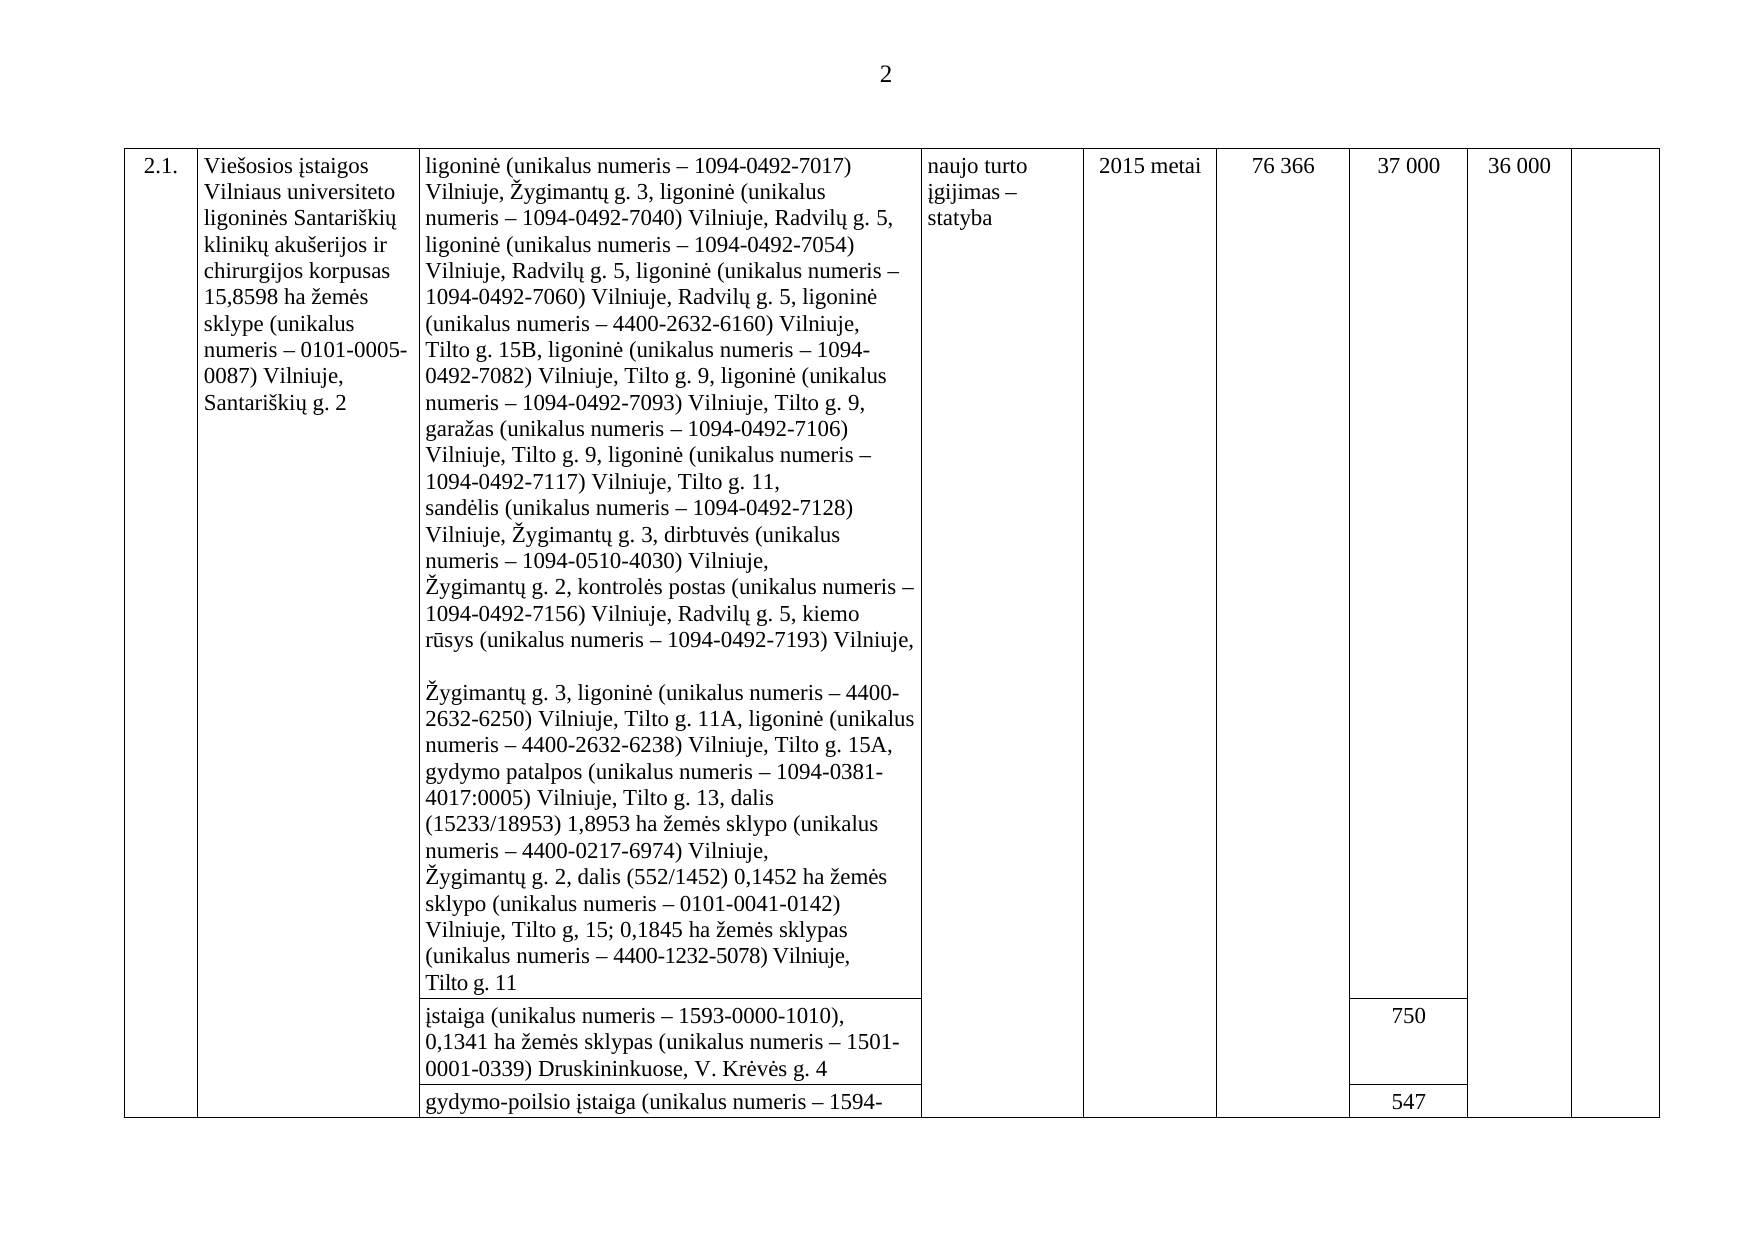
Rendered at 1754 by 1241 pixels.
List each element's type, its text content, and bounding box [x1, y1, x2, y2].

table_cell 547 [1350, 1085, 1467, 1117]
table_cell [1572, 149, 1659, 1117]
table_cell įstaiga (unikalus numeris – 1593-0000-1010), 0,1341 ha žemės sklypas (unikalus numeris – 1501-0001-0339) Druskininkuose, V. Krėvės g. 4 [420, 999, 921, 1084]
table_cell 2015 metai [1084, 149, 1216, 1117]
table_cell 37 000 [1350, 149, 1467, 998]
table_cell gydymo-poilsio įstaiga (unikalus numeris – 1594- [420, 1085, 921, 1117]
table_cell 2.1. [125, 149, 197, 1117]
table_cell ligoninė (unikalus numeris – 1094-0492-7017) Vilniuje, Žygimantų g. 3, ligoninė (unikalus numeris – 1094-0492-7040) Vilniuje, Radvilų g. 5, ligoninė (unikalus numeris – 1094-0492-7054) Vilniuje, Radvilų g. 5, ligoninė (unikalus numeris – 1094-0492-7060) Vilniuje, Radvilų g. 5, ligoninė (unikalus numeris – 4400-2632-6160) Vilniuje, Tilto g. 15B, ligoninė (unikalus numeris – 1094-0492-7082) Vilniuje, Tilto g. 9, ligoninė (unikalus numeris – 1094-0492-7093) Vilniuje, Tilto g. 9, garažas (unikalus numeris – 1094-0492-7106) Vilniuje, Tilto g. 9, ligoninė (unikalus numeris – 1094-0492-7117) Vilniuje, Tilto g. 11, sandėlis (unikalus numeris – 1094-0492-7128) Vilniuje, Žygimantų g. 3, dirbtuvės (unikalus numeris – 1094-0510-4030) Vilniuje, Žygimantų g. 2, kontrolės postas (unikalus numeris – 1094-0492-7156) Vilniuje, Radvilų g. 5, kiemo rūsys (unikalus numeris – 1094-0492-7193) Vilniuje, Žygimantų g. 3, ligoninė (unikalus numeris – 4400-2632-6250) Vilniuje, Tilto g. 11A, ligoninė (unikalus numeris – 4400-2632-6238) Vilniuje, Tilto g. 15A, gydymo patalpos (unikalus numeris – 1094-0381-4017:0005) Vilniuje, Tilto g. 13, dalis (15233/18953) 1,8953 ha žemės sklypo (unikalus numeris – 4400-0217-6974) Vilniuje, Žygimantų g. 2, dalis (552/1452) 0,1452 ha žemės sklypo (unikalus numeris – 0101-0041-0142) Vilniuje, Tilto g, 15; 0,1845 ha žemės sklypas (unikalus numeris – 4400-1232-5078) Vilniuje, Tilto g. 11 [420, 149, 921, 998]
table_cell naujo turto įgijimas – statyba [922, 149, 1083, 1117]
table_cell 750 [1350, 999, 1467, 1084]
table_cell Viešosios įstaigos Vilniaus universiteto ligoninės Santariškių klinikų akušerijos ir chirurgijos korpusas 15,8598 ha žemės sklype (unikalus numeris – 0101-0005-0087) Vilniuje, Santariškių g. 2 [198, 149, 419, 1117]
table_cell 36 000 [1468, 149, 1571, 1117]
table_cell 76 366 [1217, 149, 1349, 1117]
